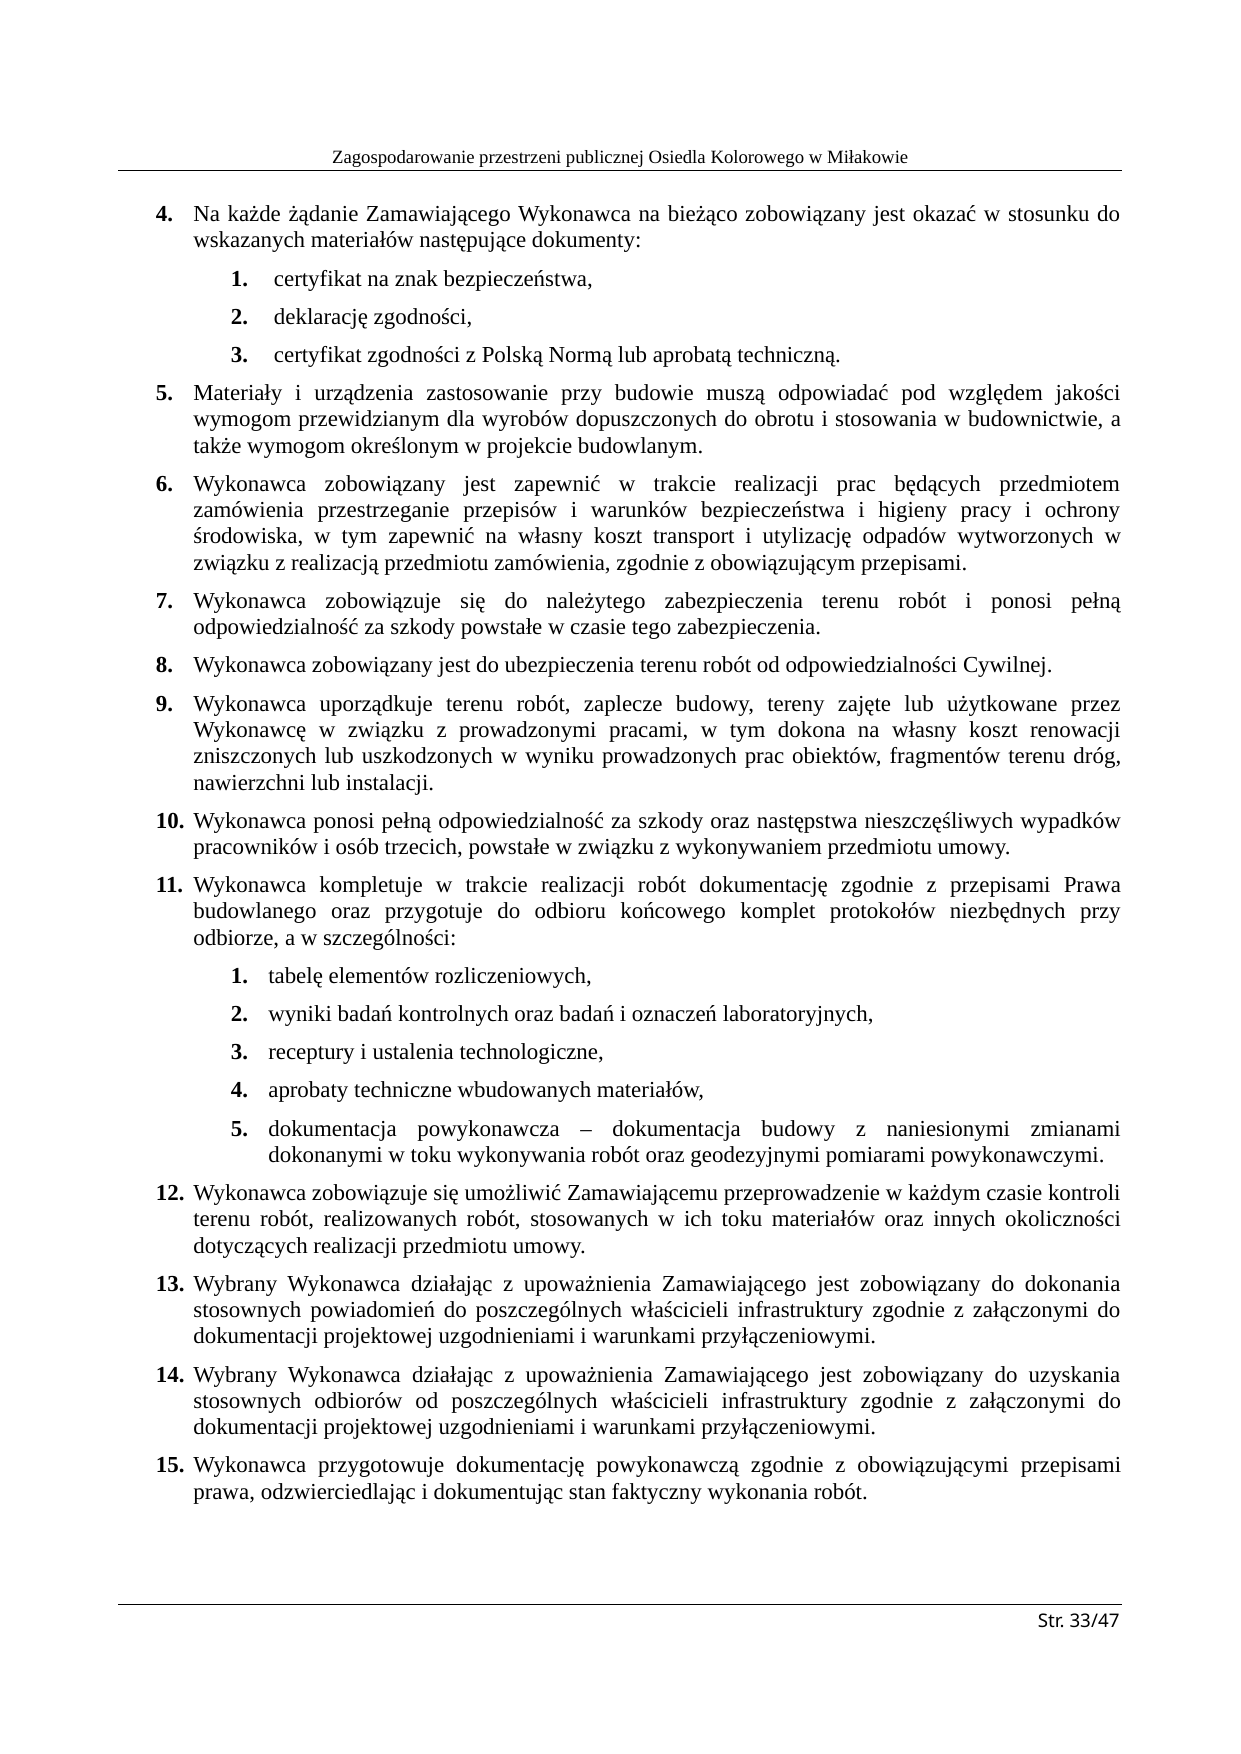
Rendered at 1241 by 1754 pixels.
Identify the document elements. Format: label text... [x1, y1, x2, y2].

list Wykonawca uporządkuje terenu robót, zaplecze budowy, tereny zajęte lub użytkowane przez Wykonawcę w związku z prowadzonymi pracami, w tym dokona na własny koszt renowacji zniszczonych lub uszkodzonych w wyniku prowadzonych prac obiektów, fragmentów terenu dróg, nawierzchni lub instalacji. [156, 689, 1122, 795]
list Wykonawca zobowiązany jest zapewnić w trakcie realizacji prac będących przedmiotem zamówienia przestrzeganie przepisów i warunków bezpieczeństwa i higieny pracy i ochrony środowiska, w tym zapewnić na własny koszt transport i utylizację odpadów wytworzonych w związku z realizacją przedmiotu zamówienia, zgodnie z obowiązującym przepisami. [156, 470, 1122, 575]
list aprobaty techniczne wbudowanych materiałów, [231, 1076, 1122, 1103]
list Wykonawca przygotowuje dokumentację powykonawczą zgodnie z obowiązującymi przepisami prawa, odzwierciedlając i dokumentując stan faktyczny wykonania robót. [156, 1452, 1122, 1504]
list Wykonawca zobowiązuje się umożliwić Zamawiającemu przeprowadzenie w każdym czasie kontroli terenu robót, realizowanych robót, stosowanych w ich toku materiałów oraz innych okoliczności dotyczących realizacji przedmiotu umowy. [156, 1179, 1122, 1258]
list tabelę elementów rozliczeniowych, [231, 962, 1122, 988]
list Na każde żądanie Zamawiającego Wykonawca na bieżąco zobowiązany jest okazać w stosunku do wskazanych materiałów następujące dokumenty: [156, 200, 1122, 253]
list deklarację zgodności, [231, 303, 1122, 329]
list certyfikat zgodności z Polską Normą lub aprobatą techniczną. [231, 341, 1122, 367]
list certyfikat na znak bezpieczeństwa, [231, 264, 1122, 291]
list Wybrany Wykonawca działając z upoważnienia Zamawiającego jest zobowiązany do uzyskania stosownych odbiorów od poszczególnych właścicieli infrastruktury zgodnie z załączonymi do dokumentacji projektowej uzgodnieniami i warunkami przyłączeniowymi. [156, 1361, 1122, 1440]
list Materiały i urządzenia zastosowanie przy budowie muszą odpowiadać pod względem jakości wymogom przewidzianym dla wyrobów dopuszczonych do obrotu i stosowania w budownictwie, a także wymogom określonym w projekcie budowlanym. [156, 379, 1122, 458]
list Wykonawca ponosi pełną odpowiedzialność za szkody oraz następstwa nieszczęśliwych wypadków pracowników i osób trzecich, powstałe w związku z wykonywaniem przedmiotu umowy. [156, 807, 1122, 859]
list Wykonawca zobowiązuje się do należytego zabezpieczenia terenu robót i ponosi pełną odpowiedzialność za szkody powstałe w czasie tego zabezpieczenia. [156, 587, 1122, 640]
list Wybrany Wykonawca działając z upoważnienia Zamawiającego jest zobowiązany do dokonania stosownych powiadomień do poszczególnych właścicieli infrastruktury zgodnie z załączonymi do dokumentacji projektowej uzgodnieniami i warunkami przyłączeniowymi. [156, 1270, 1122, 1349]
list receptury i ustalenia technologiczne, [231, 1038, 1122, 1065]
list Wykonawca kompletuje w trakcie realizacji robót dokumentację zgodnie z przepisami Prawa budowlanego oraz przygotuje do odbioru końcowego komplet protokołów niezbędnych przy odbiorze, a w szczególności: [156, 871, 1122, 950]
list Wykonawca zobowiązany jest do ubezpieczenia terenu robót od odpowiedzialności Cywilnej. [156, 651, 1122, 678]
list dokumentacja powykonawcza – dokumentacja budowy z naniesionymi zmianami dokonanymi w toku wykonywania robót oraz geodezyjnymi pomiarami powykonawczymi. [231, 1114, 1122, 1167]
list wyniki badań kontrolnych oraz badań i oznaczeń laboratoryjnych, [231, 1000, 1122, 1027]
